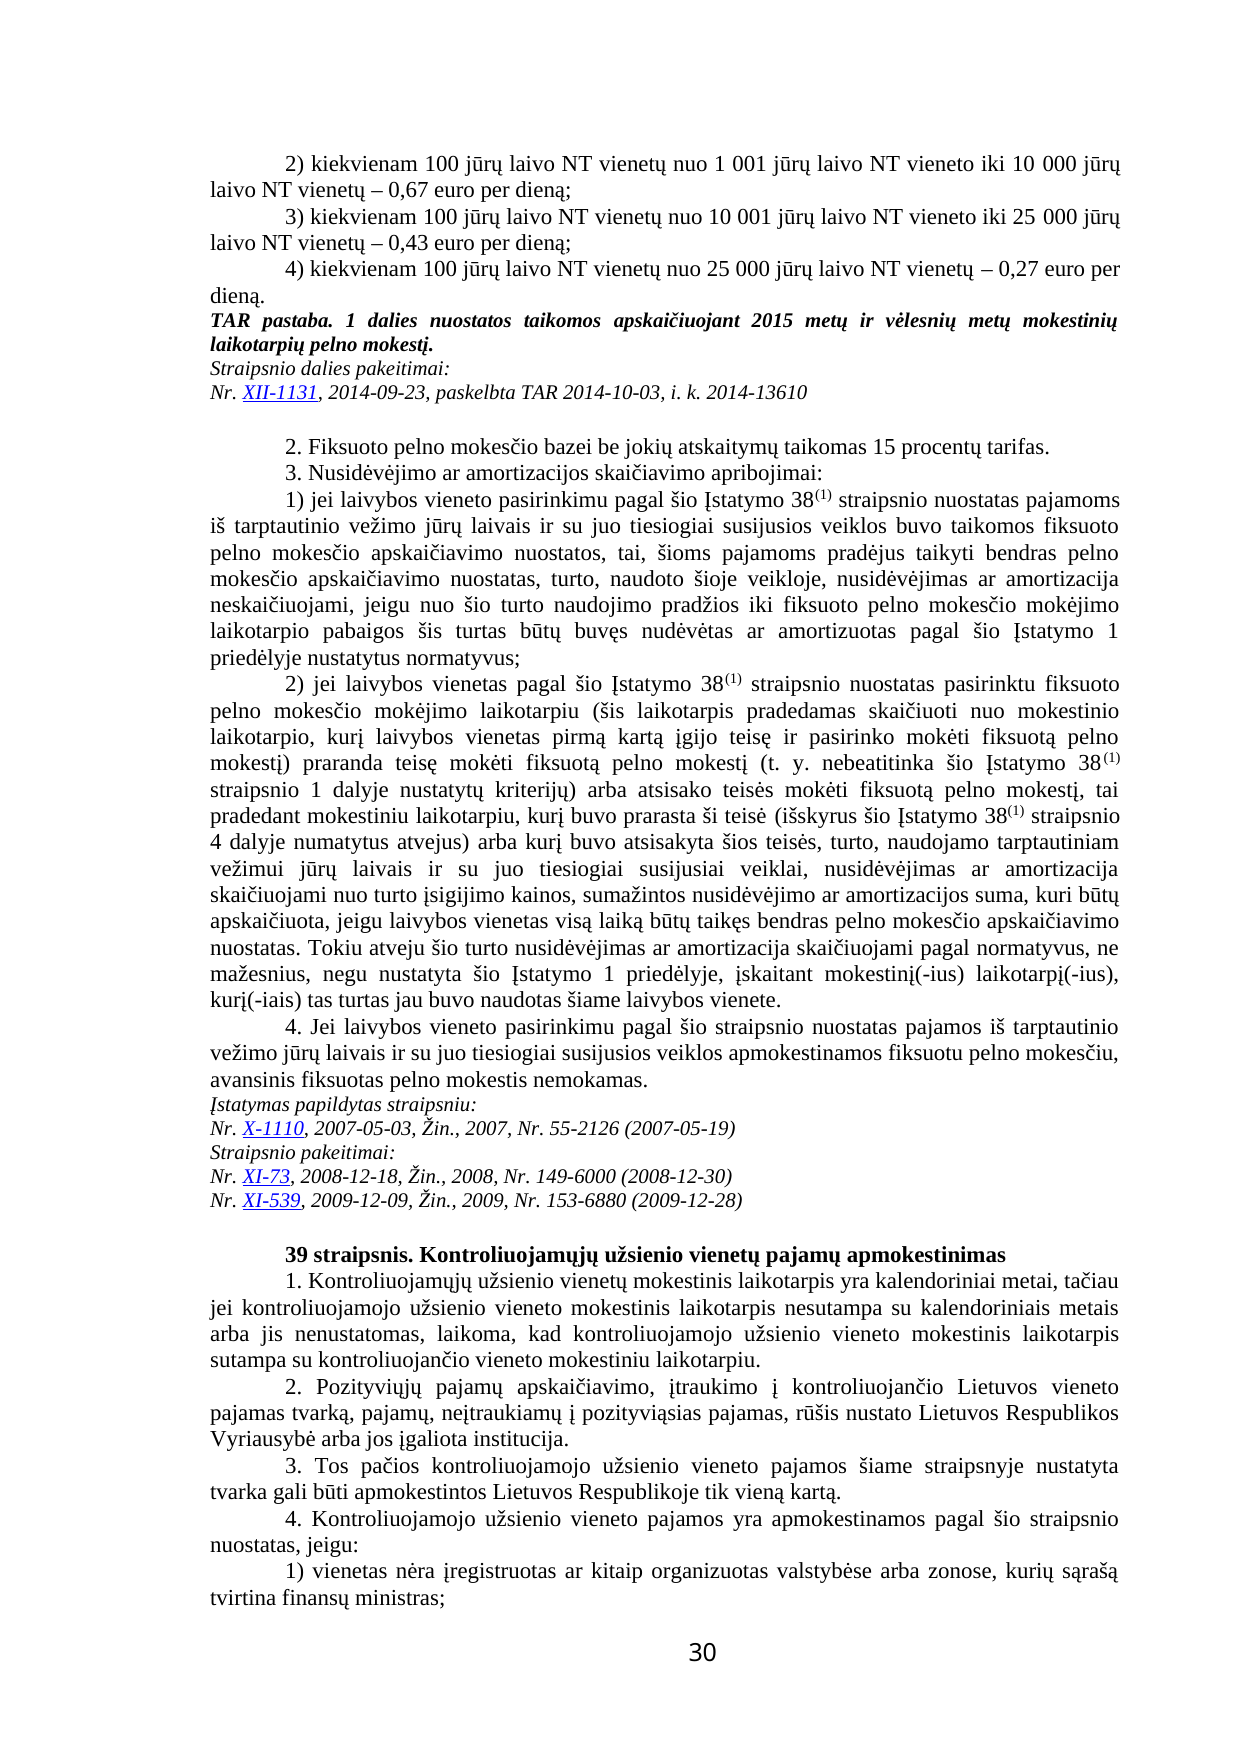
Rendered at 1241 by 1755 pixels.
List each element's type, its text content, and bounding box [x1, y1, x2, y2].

text 3. Nusidėvėjimo ar amortizacijos skaičiavimo apribojimai: [210, 459, 1120, 486]
text Įstatymas papildytas straipsniu: [210, 1092, 1120, 1116]
text 1) jei laivybos vieneto pasirinkimu pagal šio Įstatymo 38(1) straipsnio nuostatas pajamoms iš tarptautinio vežimo jūrų laivais ir su juo tiesiogiai susijusios veiklos buvo taikomos fiksuoto pelno mokesčio apskaičiavimo nuostatos, tai, šioms pajamoms pradėjus taikyti bendras pelno mokesčio apskaičiavimo nuostatas, turto, naudoto šioje veikloje, nusidėvėjimas ar amortizacija neskaičiuojami, jeigu nuo šio turto naudojimo pradžios iki fiksuoto pelno mokesčio mokėjimo laikotarpio pabaigos šis turtas būtų buvęs nudėvėtas ar amortizuotas pagal šio Įstatymo 1 priedėlyje nustatytus normatyvus; [210, 486, 1120, 670]
text Straipsnio pakeitimai: [210, 1140, 1120, 1164]
text 4. Jei laivybos vieneto pasirinkimu pagal šio straipsnio nuostatas pajamos iš tarptautinio vežimo jūrų laivais ir su juo tiesiogiai susijusios veiklos apmokestinamos fiksuotu pelno mokesčiu, avansinis fiksuotas pelno mokestis nemokamas. [210, 1013, 1120, 1092]
text 3) kiekvienam 100 jūrų laivo NT vienetų nuo 10 001 jūrų laivo NT vieneto iki 25 000 jūrų laivo NT vienetų – 0,43 euro per dieną; [210, 203, 1120, 255]
text 2. Pozityviųjų pajamų apskaičiavimo, įtraukimo į kontroliuojančio Lietuvos vieneto pajamas tvarką, pajamų, neįtraukiamų į pozityviąsias pajamas, rūšis nustato Lietuvos Respublikos Vyriausybė arba jos įgaliota institucija. [210, 1373, 1120, 1452]
text 4) kiekvienam 100 jūrų laivo NT vienetų nuo 25 000 jūrų laivo NT vienetų – 0,27 euro per dieną. [210, 255, 1120, 308]
text 2) kiekvienam 100 jūrų laivo NT vienetų nuo 1 001 jūrų laivo NT vieneto iki 10 000 jūrų laivo NT vienetų – 0,67 euro per dieną; [210, 150, 1120, 203]
text 3. Tos pačios kontroliuojamojo užsienio vieneto pajamos šiame straipsnyje nustatyta tvarka gali būti apmokestintos Lietuvos Respublikoje tik vieną kartą. [210, 1452, 1120, 1504]
text 1. Kontroliuojamųjų užsienio vienetų mokestinis laikotarpis yra kalendoriniai metai, tačiau jei kontroliuojamojo užsienio vieneto mokestinis laikotarpis nesutampa su kalendoriniais metais arba jis nenustatomas, laikoma, kad kontroliuojamojo užsienio vieneto mokestinis laikotarpis sutampa su kontroliuojančio vieneto mokestiniu laikotarpiu. [210, 1267, 1120, 1373]
text Nr. XI-73, 2008-12-18, Žin., 2008, Nr. 149-6000 (2008-12-30) [210, 1164, 1120, 1188]
text Straipsnio dalies pakeitimai: [210, 356, 1120, 380]
text 4. Kontroliuojamojo užsienio vieneto pajamos yra apmokestinamos pagal šio straipsnio nuostatas, jeigu: [210, 1504, 1120, 1557]
text 1) vienetas nėra įregistruotas ar kitaip organizuotas valstybėse arba zonose, kurių sąrašą tvirtina finansų ministras; [210, 1557, 1120, 1610]
text Nr. XI-539, 2009-12-09, Žin., 2009, Nr. 153-6880 (2009-12-28) [210, 1188, 1120, 1212]
text TAR pastaba. 1 dalies nuostatos taikomos apskaičiuojant 2015 metų ir vėlesnių metų mokestinių laikotarpių pelno mokestį. [210, 308, 1120, 356]
text Nr. X-1110, 2007-05-03, Žin., 2007, Nr. 55-2126 (2007-05-19) [210, 1116, 1120, 1140]
text 39 straipsnis. Kontroliuojamųjų užsienio vienetų pajamų apmokestinimas [210, 1241, 1120, 1267]
text Nr. XII-1131, 2014-09-23, paskelbta TAR 2014-10-03, i. k. 2014-13610 [210, 380, 1120, 404]
text 2) jei laivybos vienetas pagal šio Įstatymo 38(1) straipsnio nuostatas pasirinktu fiksuoto pelno mokesčio mokėjimo laikotarpiu (šis laikotarpis pradedamas skaičiuoti nuo mokestinio laikotarpio, kurį laivybos vienetas pirmą kartą įgijo teisę ir pasirinko mokėti fiksuotą pelno mokestį) praranda teisę mokėti fiksuotą pelno mokestį (t. y. nebeatitinka šio Įstatymo 38(1) straipsnio 1 dalyje nustatytų kriterijų) arba atsisako teisės mokėti fiksuotą pelno mokestį, tai pradedant mokestiniu laikotarpiu, kurį buvo prarasta ši teisė (išskyrus šio Įstatymo 38(1) straipsnio 4 dalyje numatytus atvejus) arba kurį buvo atsisakyta šios teisės, turto, naudojamo tarptautiniam vežimui jūrų laivais ir su juo tiesiogiai susijusiai veiklai, nusidėvėjimas ar amortizacija skaičiuojami nuo turto įsigijimo kainos, sumažintos nusidėvėjimo ar amortizacijos suma, kuri būtų apskaičiuota, jeigu laivybos vienetas visą laiką būtų taikęs bendras pelno mokesčio apskaičiavimo nuostatas. Tokiu atveju šio turto nusidėvėjimas ar amortizacija skaičiuojami pagal normatyvus, ne mažesnius, negu nustatyta šio Įstatymo 1 priedėlyje, įskaitant mokestinį(-ius) laikotarpį(-ius), kurį(-iais) tas turtas jau buvo naudotas šiame laivybos vienete. [210, 670, 1120, 1013]
text 2. Fiksuoto pelno mokesčio bazei be jokių atskaitymų taikomas 15 procentų tarifas. [210, 433, 1120, 459]
